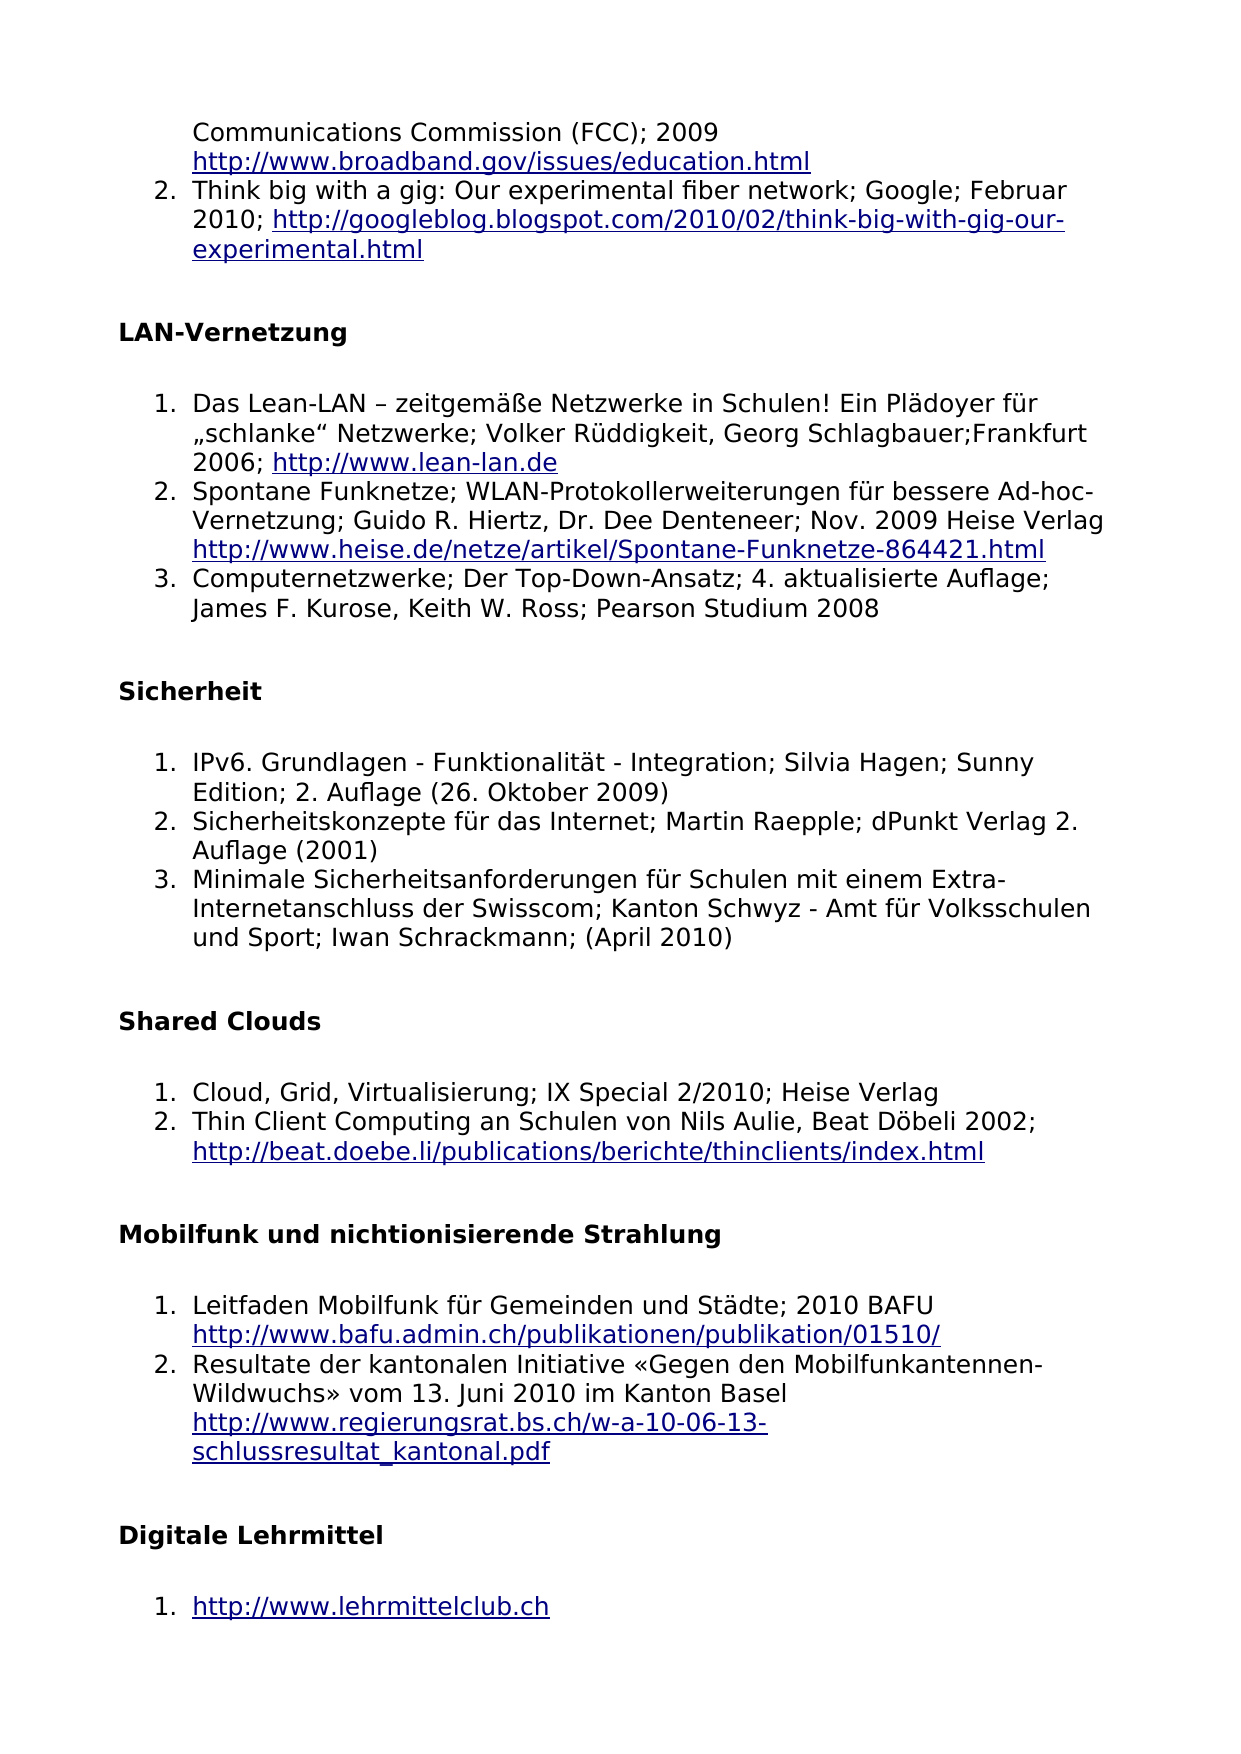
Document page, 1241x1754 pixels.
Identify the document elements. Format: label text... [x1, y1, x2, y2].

subtitle Digitale Lehrmittel [118, 1521, 1122, 1550]
list Sicherheitskonzepte für das Internet; Martin Raepple; dPunkt Verlag 2. Auflage (2001) [177, 807, 1122, 865]
list Think big with a gig: Our experimental fiber network; Google; Februar 2010; http://googleblog.blogspot.com/2010/02/think-big-with-gig-our-experimental.html [177, 176, 1122, 264]
list Communications Commission (FCC); 2009 http://www.broadband.gov/issues/education.html [177, 118, 1122, 176]
list Computernetzwerke; Der Top-Down-Ansatz; 4. aktualisierte Auflage; James F. Kurose, Keith W. Ross; Pearson Studium 2008 [177, 564, 1122, 623]
list Minimale Sicherheitsanforderungen für Schulen mit einem Extra-Internetanschluss der Swisscom; Kanton Schwyz - Amt für Volksschulen und Sport; Iwan Schrackmann; (April 2010) [177, 865, 1122, 953]
list Leitfaden Mobilfunk für Gemeinden und Städte; 2010 BAFU http://www.bafu.admin.ch/publikationen/publikation/01510/ [177, 1291, 1122, 1350]
subtitle Shared Clouds [118, 1007, 1122, 1036]
subtitle LAN-Vernetzung [118, 318, 1122, 348]
list Cloud, Grid, Virtualisierung; IX Special 2/2010; Heise Verlag [177, 1078, 1122, 1107]
list Resultate der kantonalen Initiative «Gegen den Mobilfunkantennen-Wildwuchs» vom 13. Juni 2010 im Kanton Basel http://www.regierungsrat.bs.ch/w-a-10-06-13-schlussresultat_kantonal.pdf [177, 1350, 1122, 1466]
list http://www.lehrmittelclub.ch [177, 1592, 1122, 1621]
list Spontane Funknetze; WLAN-Protokollerweiterungen für bessere Ad-hoc-Vernetzung; Guido R. Hiertz, Dr. Dee Denteneer; Nov. 2009 Heise Verlag http://www.heise.de/netze/artikel/Spontane-Funknetze-864421.html [177, 477, 1122, 564]
list Thin Client Computing an Schulen von Nils Aulie, Beat Döbeli 2002; http://beat.doebe.li/publications/berichte/thinclients/index.html [177, 1107, 1122, 1166]
subtitle Mobilfunk und nichtionisierende Strahlung [118, 1220, 1122, 1249]
subtitle Sicherheit [118, 677, 1122, 707]
list IPv6. Grundlagen - Funktionalität - Integration; Silvia Hagen; Sunny Edition; 2. Auflage (26. Oktober 2009) [177, 748, 1122, 807]
list Das Lean-LAN – zeitgemäße Netzwerke in Schulen! Ein Plädoyer für „schlanke“ Netzwerke; Volker Rüddigkeit, Georg Schlagbauer;Frankfurt 2006; http://www.lean-lan.de [177, 389, 1122, 477]
